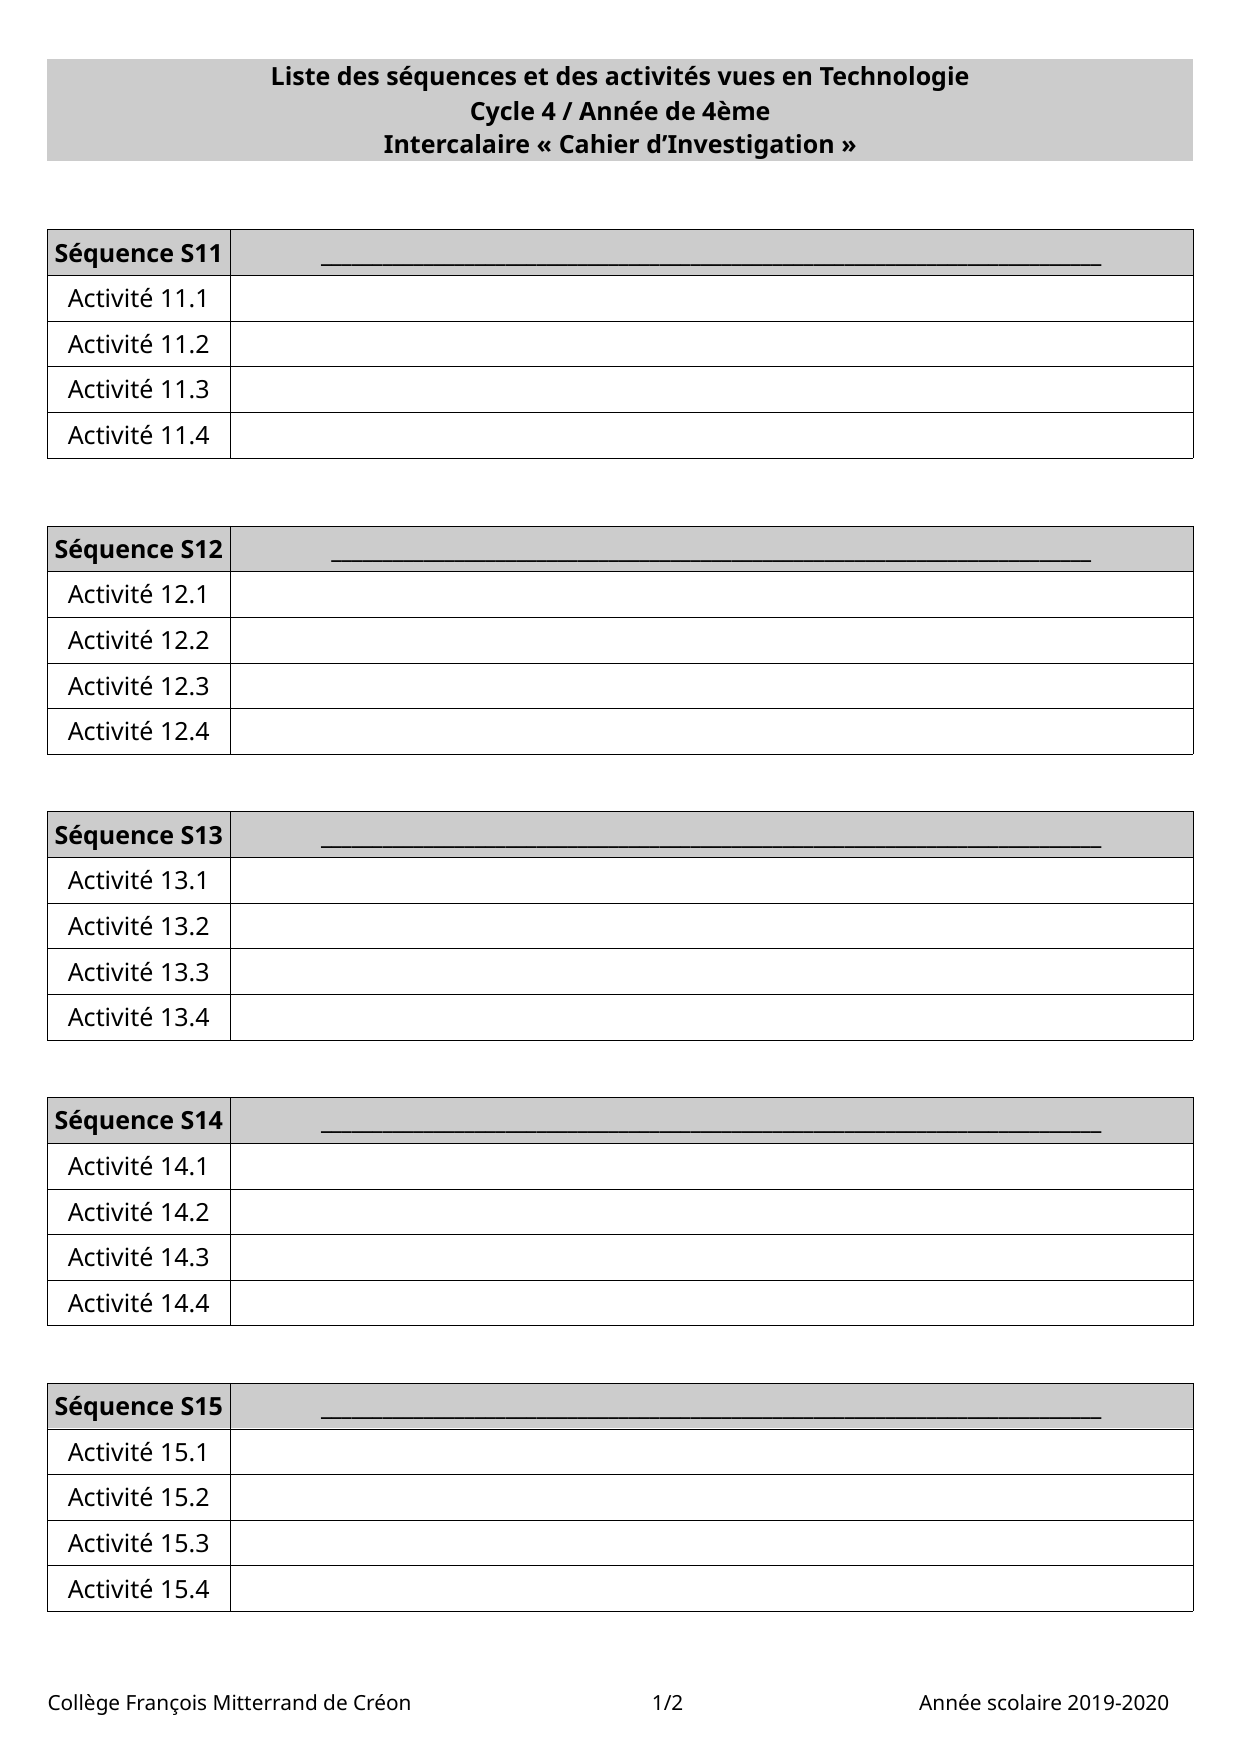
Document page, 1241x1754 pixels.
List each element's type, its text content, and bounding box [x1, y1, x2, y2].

table_cell Activité 13.2 [48, 904, 230, 948]
table_header Séquence S11 [48, 230, 230, 275]
table_header Séquence S13 [48, 812, 230, 857]
table_header __________________________________________________________________________ [231, 527, 1193, 571]
table_cell [231, 1521, 1193, 1565]
table_cell [231, 572, 1193, 617]
table_cell Activité 12.1 [48, 572, 230, 617]
table_header Séquence S14 [48, 1098, 230, 1143]
table_cell Activité 13.1 [48, 858, 230, 903]
table_cell Activité 14.1 [48, 1144, 230, 1188]
table_header Séquence S12 [48, 527, 230, 571]
table_header ____________________________________________________________________________ [231, 230, 1193, 275]
text Liste des séquences et des activités vues en Technologie [47, 59, 1193, 93]
table_header ____________________________________________________________________________ [231, 1384, 1193, 1428]
table_cell [231, 664, 1193, 708]
table_cell [231, 322, 1193, 366]
table_cell [231, 949, 1193, 994]
text Intercalaire « Cahier d’Investigation » [47, 127, 1193, 161]
table_cell [231, 618, 1193, 663]
table_cell Activité 15.3 [48, 1521, 230, 1565]
table_header ____________________________________________________________________________ [231, 812, 1193, 857]
table_cell Activité 14.2 [48, 1190, 230, 1234]
table_cell [231, 1475, 1193, 1520]
table_cell Activité 15.1 [48, 1430, 230, 1474]
table_cell [231, 367, 1193, 412]
table_cell [231, 904, 1193, 948]
table_cell Activité 11.1 [48, 276, 230, 321]
table_cell [231, 1430, 1193, 1474]
table_cell Activité 14.4 [48, 1281, 230, 1325]
table_cell [231, 1144, 1193, 1188]
table_cell Activité 14.3 [48, 1235, 230, 1280]
table_cell Activité 13.4 [48, 995, 230, 1039]
table_header ____________________________________________________________________________ [231, 1098, 1193, 1143]
table_cell Activité 11.4 [48, 413, 230, 457]
table_cell [231, 858, 1193, 903]
table_cell [231, 1281, 1193, 1325]
table_cell Activité 12.3 [48, 664, 230, 708]
table_cell [231, 413, 1193, 457]
table_cell Activité 13.3 [48, 949, 230, 994]
table_cell [231, 1235, 1193, 1280]
table_cell Activité 11.2 [48, 322, 230, 366]
table_cell Activité 15.4 [48, 1566, 230, 1611]
table_cell Activité 11.3 [48, 367, 230, 412]
table_header Séquence S15 [48, 1384, 230, 1428]
table_cell [231, 709, 1193, 754]
table_cell Activité 12.2 [48, 618, 230, 663]
table_cell [231, 276, 1193, 321]
table_cell [231, 995, 1193, 1039]
table_cell [231, 1190, 1193, 1234]
table_cell [231, 1566, 1193, 1611]
text Cycle 4 / Année de 4ème [47, 93, 1193, 127]
table_cell Activité 12.4 [48, 709, 230, 754]
table_cell Activité 15.2 [48, 1475, 230, 1520]
